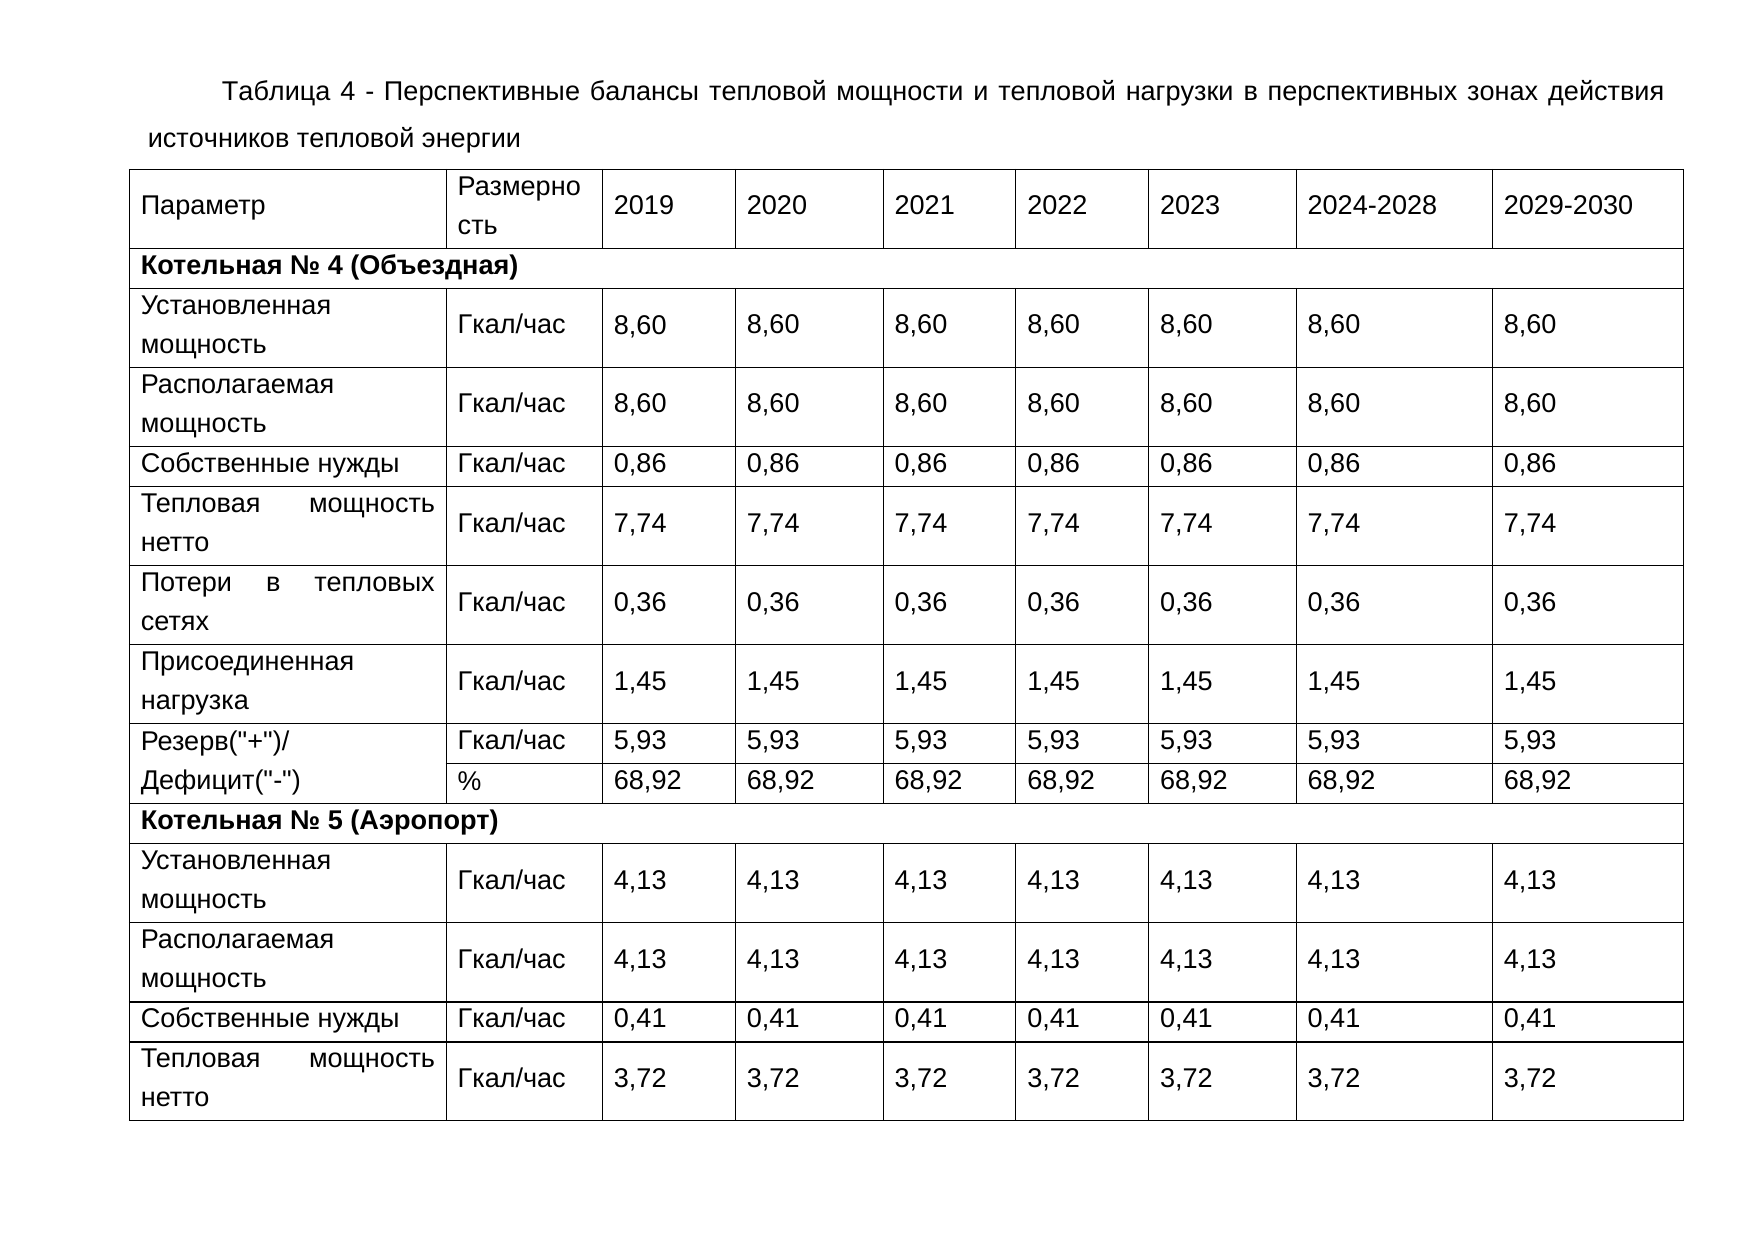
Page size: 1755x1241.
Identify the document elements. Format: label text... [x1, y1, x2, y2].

table_cell 68,92 [1149, 764, 1296, 803]
table_cell 5,93 [1297, 724, 1492, 763]
table_header 2019 [603, 170, 735, 248]
table_cell Резерв("+")/ Дефицит("-") [130, 724, 446, 803]
table_cell 3,72 [1149, 1043, 1296, 1120]
table_header Параметр [130, 170, 446, 248]
table_cell 0,86 [884, 447, 1015, 486]
table_header 2029-2030 [1493, 170, 1683, 248]
table_cell 3,72 [1493, 1043, 1683, 1120]
table_header Размерность [447, 170, 602, 248]
table_cell 8,60 [736, 289, 883, 367]
table_cell 5,93 [603, 724, 735, 763]
table_cell 0,41 [1016, 1003, 1148, 1041]
table_cell 4,13 [884, 844, 1015, 922]
table_cell Котельная № 4 (Объездная) [130, 249, 1683, 288]
table_cell Установленная мощность [130, 844, 446, 922]
table_cell 8,60 [603, 368, 735, 446]
table_cell 8,60 [884, 368, 1015, 446]
table_cell 0,41 [1149, 1003, 1296, 1041]
table_cell 4,13 [1149, 923, 1296, 1001]
table_cell % [447, 764, 602, 803]
table_cell 0,86 [736, 447, 883, 486]
table_cell 0,41 [1493, 1003, 1683, 1041]
table_header 2020 [736, 170, 883, 248]
table_cell Потери в тепловых сетях [130, 566, 446, 644]
table_header 2022 [1016, 170, 1148, 248]
table_cell 0,86 [1297, 447, 1492, 486]
table_cell 7,74 [1016, 487, 1148, 565]
table_cell 7,74 [1493, 487, 1683, 565]
table_cell 8,60 [1493, 289, 1683, 367]
table_cell 1,45 [603, 645, 735, 723]
table_cell 5,93 [884, 724, 1015, 763]
table_header 2024-2028 [1297, 170, 1492, 248]
table_cell Присоединенная нагрузка [130, 645, 446, 723]
table_cell 1,45 [1149, 645, 1296, 723]
table_cell 7,74 [1149, 487, 1296, 565]
table_cell 8,60 [1297, 368, 1492, 446]
table_cell 4,13 [1149, 844, 1296, 922]
table_cell 4,13 [736, 844, 883, 922]
table_cell Гкал/час [447, 844, 602, 922]
table_cell 8,60 [736, 368, 883, 446]
table_cell 1,45 [1297, 645, 1492, 723]
table_cell 0,36 [884, 566, 1015, 644]
table_cell 5,93 [1149, 724, 1296, 763]
table_cell Гкал/час [447, 724, 602, 763]
table_cell 4,13 [1016, 923, 1148, 1001]
text Таблица 4 - Перспективные балансы тепловой мощности и тепловой нагрузки в перспективных зонах действия источников тепловой энергии [148, 75, 1666, 153]
table_cell 8,60 [603, 289, 735, 367]
table_cell Гкал/час [447, 923, 602, 1001]
table_cell Тепловая мощность нетто [130, 1043, 446, 1120]
table_cell 7,74 [1297, 487, 1492, 565]
table_cell Собственные нужды [130, 447, 446, 486]
table_cell 4,13 [1016, 844, 1148, 922]
table_cell 68,92 [1493, 764, 1683, 803]
table_cell 0,41 [884, 1003, 1015, 1041]
table_cell 3,72 [1297, 1043, 1492, 1120]
table_cell 7,74 [736, 487, 883, 565]
table_cell 68,92 [1016, 764, 1148, 803]
table_header 2023 [1149, 170, 1296, 248]
table_cell 68,92 [884, 764, 1015, 803]
table_cell 7,74 [884, 487, 1015, 565]
table_cell 8,60 [1016, 289, 1148, 367]
table_cell 5,93 [1016, 724, 1148, 763]
table_cell 1,45 [736, 645, 883, 723]
table_cell Располагаемая мощность [130, 923, 446, 1001]
table_cell 0,41 [736, 1003, 883, 1041]
table_cell 5,93 [1493, 724, 1683, 763]
table_cell 4,13 [884, 923, 1015, 1001]
table_cell 8,60 [1016, 368, 1148, 446]
table_cell 7,74 [603, 487, 735, 565]
table_cell 0,41 [603, 1003, 735, 1041]
table_cell 1,45 [1493, 645, 1683, 723]
table_cell 8,60 [1149, 289, 1296, 367]
table_cell 0,86 [1149, 447, 1296, 486]
table_cell 4,13 [1297, 844, 1492, 922]
table_cell Гкал/час [447, 1043, 602, 1120]
table_cell 8,60 [1493, 368, 1683, 446]
table_cell 3,72 [603, 1043, 735, 1120]
table_cell Гкал/час [447, 487, 602, 565]
table_cell Гкал/час [447, 645, 602, 723]
table_cell 0,41 [1297, 1003, 1492, 1041]
table_cell 3,72 [736, 1043, 883, 1120]
table_cell Гкал/час [447, 289, 602, 367]
table_cell 0,36 [1297, 566, 1492, 644]
table_cell 3,72 [1016, 1043, 1148, 1120]
table_cell 68,92 [1297, 764, 1492, 803]
table_cell 0,86 [1493, 447, 1683, 486]
table_cell 68,92 [736, 764, 883, 803]
table_cell 1,45 [884, 645, 1015, 723]
table_cell 8,60 [1149, 368, 1296, 446]
table_cell Установленная мощность [130, 289, 446, 367]
table_cell 4,13 [603, 844, 735, 922]
table_cell 4,13 [1493, 844, 1683, 922]
table_cell Тепловая мощность нетто [130, 487, 446, 565]
table_cell 1,45 [1016, 645, 1148, 723]
table_cell 4,13 [603, 923, 735, 1001]
table_cell 68,92 [603, 764, 735, 803]
table_header 2021 [884, 170, 1015, 248]
table_cell 0,36 [736, 566, 883, 644]
table_cell 4,13 [736, 923, 883, 1001]
table_cell Гкал/час [447, 368, 602, 446]
table_cell 5,93 [736, 724, 883, 763]
table_cell Гкал/час [447, 566, 602, 644]
table_cell Собственные нужды [130, 1003, 446, 1041]
table_cell Котельная № 5 (Аэропорт) [130, 804, 1683, 843]
table_cell 3,72 [884, 1043, 1015, 1120]
table_cell Гкал/час [447, 1003, 602, 1041]
table_cell Располагаемая мощность [130, 368, 446, 446]
table_cell 0,36 [1493, 566, 1683, 644]
table_cell 0,86 [603, 447, 735, 486]
table_cell 4,13 [1297, 923, 1492, 1001]
table_cell 0,36 [1016, 566, 1148, 644]
table_cell 0,36 [1149, 566, 1296, 644]
table_cell 8,60 [884, 289, 1015, 367]
table_cell 0,86 [1016, 447, 1148, 486]
table_cell 0,36 [603, 566, 735, 644]
table_cell Гкал/час [447, 447, 602, 486]
table_cell 4,13 [1493, 923, 1683, 1001]
table_cell 8,60 [1297, 289, 1492, 367]
